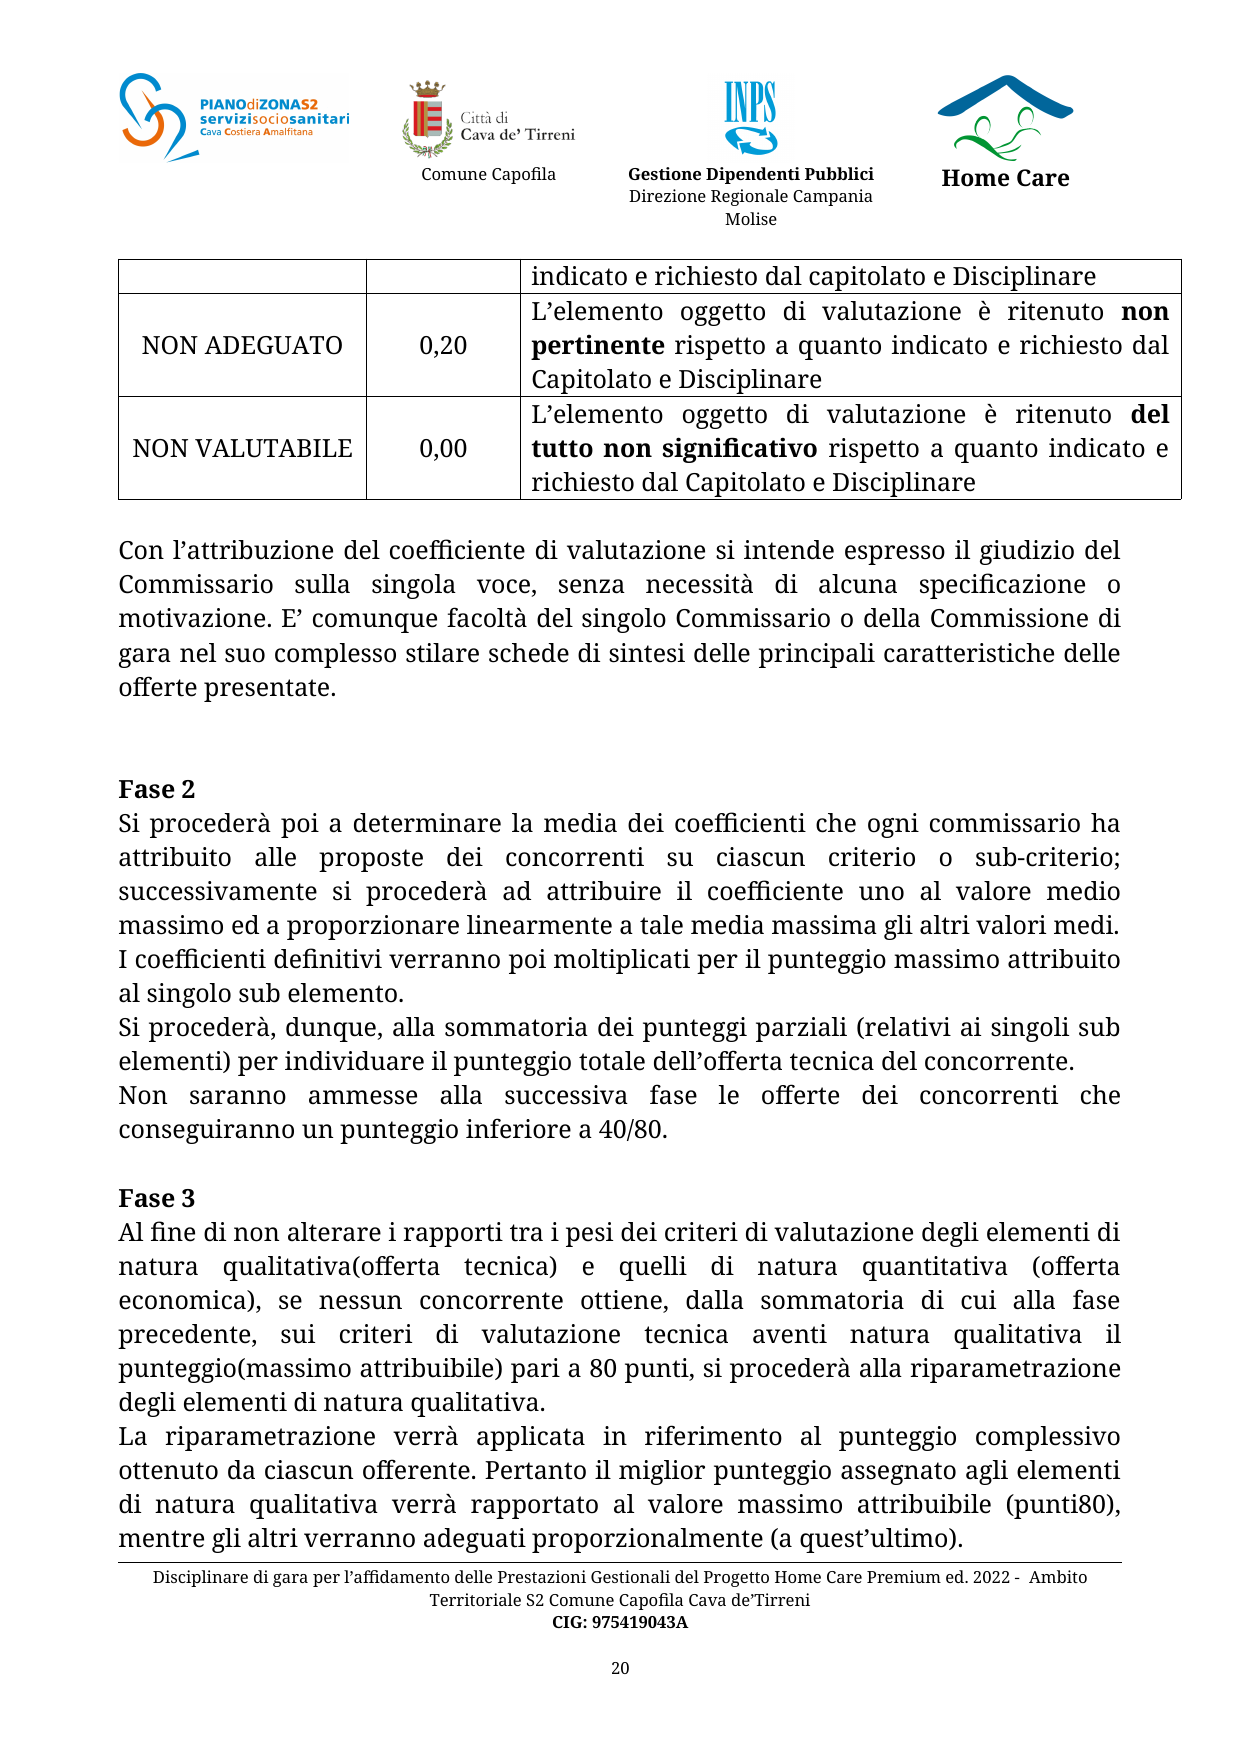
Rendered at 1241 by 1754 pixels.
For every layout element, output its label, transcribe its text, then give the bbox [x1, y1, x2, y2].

text I coefficienti definitivi verranno poi moltiplicati per il punteggio massimo attribuito al singolo sub elemento. [118, 942, 1122, 1010]
table_cell [119, 260, 366, 293]
table_cell indicato e richiesto dal capitolato e Disciplinare [521, 260, 1181, 293]
text Fase 3 [118, 1180, 1122, 1214]
table_cell 0,00 [367, 397, 520, 498]
table_cell L’elemento oggetto di valutazione è ritenuto del tutto non significativo rispetto a quanto indicato e richiesto dal Capitolato e Disciplinare [521, 397, 1181, 498]
table_cell NON VALUTABILE [119, 397, 366, 498]
table_cell 0,20 [367, 294, 520, 396]
table_cell NON ADEGUATO [119, 294, 366, 396]
text Con l’attribuzione del coefficiente di valutazione si intende espresso il giudizio del Commissario sulla singola voce, senza necessità di alcuna specificazione o motivazione. E’ comunque facoltà del singolo Commissario o della Commissione di gara nel suo complesso stilare schede di sintesi delle principali caratteristiche delle offerte presentate. [118, 533, 1122, 703]
text Non saranno ammesse alla successiva fase le offerte dei concorrenti che conseguiranno un punteggio inferiore a 40/80. [118, 1078, 1122, 1146]
text Al fine di non alterare i rapporti tra i pesi dei criteri di valutazione degli elementi di natura qualitativa(offerta tecnica) e quelli di natura quantitativa (offerta economica), se nessun concorrente ottiene, dalla sommatoria di cui alla fase precedente, sui criteri di valutazione tecnica aventi natura qualitativa il punteggio(massimo attribuibile) pari a 80 punti, si procederà alla riparametrazione degli elementi di natura qualitativa. [118, 1214, 1122, 1419]
table_cell L’elemento oggetto di valutazione è ritenuto non pertinente rispetto a quanto indicato e richiesto dal Capitolato e Disciplinare [521, 294, 1181, 396]
text La riparametrazione verrà applicata in riferimento al punteggio complessivo ottenuto da ciascun offerente. Pertanto il miglior punteggio assegnato agli elementi di natura qualitativa verrà rapportato al valore massimo attribuibile (punti80), mentre gli altri verranno adeguati proporzionalmente (a quest’ultimo). [118, 1419, 1122, 1555]
table_cell [367, 260, 520, 293]
text Fase 2 [118, 771, 1122, 806]
text Si procederà poi a determinare la media dei coefficienti che ogni commissario ha attribuito alle proposte dei concorrenti su ciascun criterio o sub-criterio; successivamente si procederà ad attribuire il coefficiente uno al valore medio massimo ed a proporzionare linearmente a tale media massima gli altri valori medi. [118, 806, 1122, 942]
text Si procederà, dunque, alla sommatoria dei punteggi parziali (relativi ai singoli sub elementi) per individuare il punteggio totale dell’offerta tecnica del concorrente. [118, 1010, 1122, 1078]
